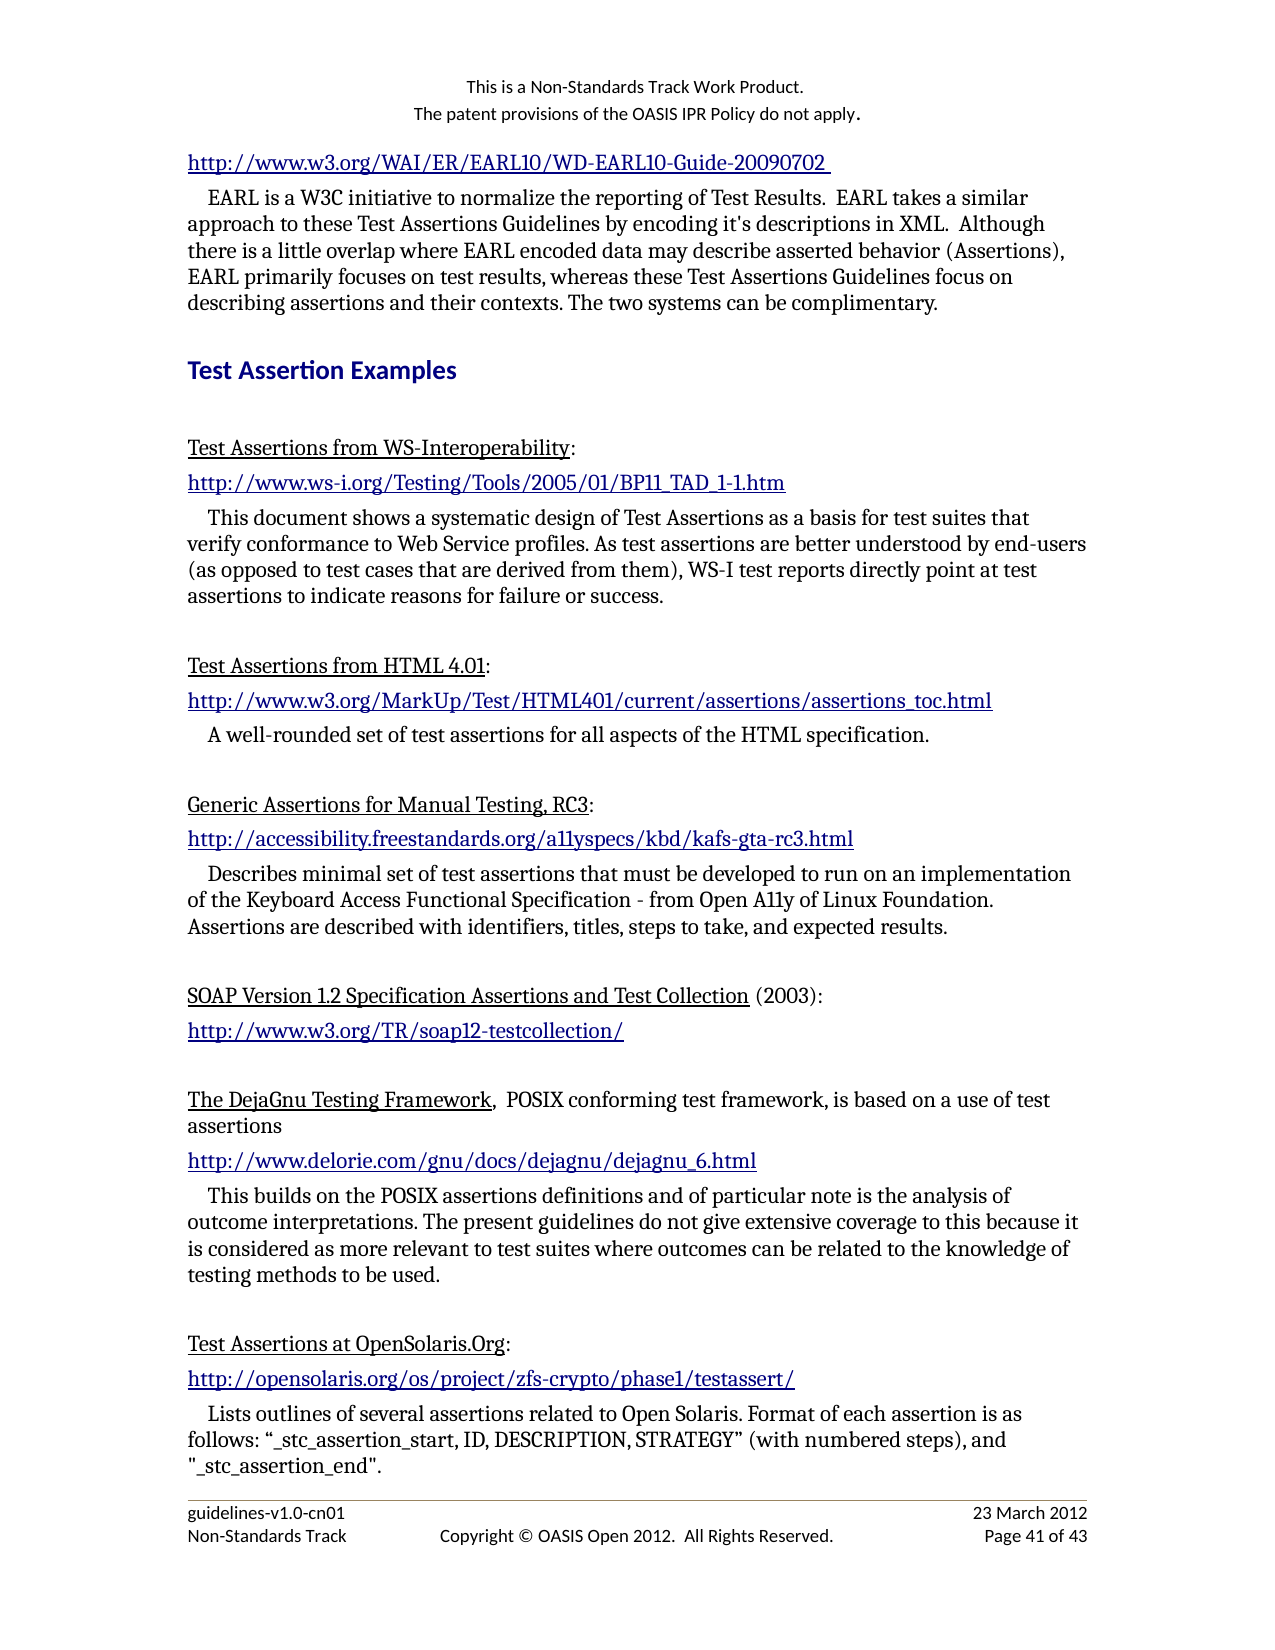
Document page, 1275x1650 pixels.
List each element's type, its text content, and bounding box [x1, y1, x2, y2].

text http://www.delorie.com/gnu/docs/dejagnu/dejagnu_6.html [187, 1148, 1087, 1174]
text http://accessibility.freestandards.org/a11yspecs/kbd/kafs-gta-rc3.html [187, 826, 1087, 852]
text Test Assertions from HTML 4.01: [187, 653, 1087, 679]
text This document shows a systematic design of Test Assertions as a basis for test suites that verify conformance to Web Service profiles. As test assertions are better understood by end-users (as opposed to test cases that are derived from them), WS-I test reports directly point at test assertions to indicate reasons for failure or success. [187, 504, 1087, 610]
text SOAP Version 1.2 Specification Assertions and Test Collection (2003): [187, 983, 1087, 1009]
text http://www.w3.org/TR/soap12-testcollection/ [187, 1018, 1087, 1044]
text Lists outlines of several assertions related to Open Solaris. Format of each assertion is as follows: “_stc_assertion_start, ID, DESCRIPTION, STRATEGY” (with numbered steps), and "_stc_assertion_end". [187, 1401, 1087, 1479]
text http://opensolaris.org/os/project/zfs-crypto/phase1/testassert/ [187, 1366, 1087, 1392]
text Describes minimal set of test assertions that must be developed to run on an implementation of the Keyboard Access Functional Specification - from Open A11y of Linux Foundation. Assertions are described with identifiers, titles, steps to take, and expected results. [187, 861, 1087, 940]
text EARL is a W3C initiative to normalize the reporting of Test Results. EARL takes a similar approach to these Test Assertions Guidelines by encoding it's descriptions in XML. Although there is a little overlap where EARL encoded data may describe asserted behavior (Assertions), EARL primarily focuses on test results, whereas these Test Assertions Guidelines focus on describing assertions and their contexts. The two systems can be complimentary. [187, 185, 1087, 316]
text Test Assertions at OpenSolaris.Org: [187, 1331, 1087, 1357]
text This builds on the POSIX assertions definitions and of particular note is the analysis of outcome interpretations. The present guidelines do not give extensive coverage to this because it is considered as more relevant to test suites where outcomes can be related to the knowledge of testing methods to be used. [187, 1183, 1087, 1288]
text Generic Assertions for Manual Testing, RC3: [187, 791, 1087, 818]
text http://www.w3.org/WAI/ER/EARL10/WD-EARL10-Guide-20090702 [187, 150, 1087, 176]
text Test Assertions from WS-Interoperability: [187, 435, 1087, 461]
text http://www.w3.org/MarkUp/Test/HTML401/current/assertions/assertions_toc.html [187, 687, 1087, 714]
text The DejaGnu Testing Framework, POSIX conforming test framework, is based on a use of test assertions [187, 1087, 1087, 1140]
text http://www.ws-i.org/Testing/Tools/2005/01/BP11_TAD_1-1.htm [187, 469, 1087, 496]
text A well-rounded set of test assertions for all aspects of the HTML specification. [187, 722, 1087, 748]
text Test Assertion Examples [187, 353, 1087, 386]
